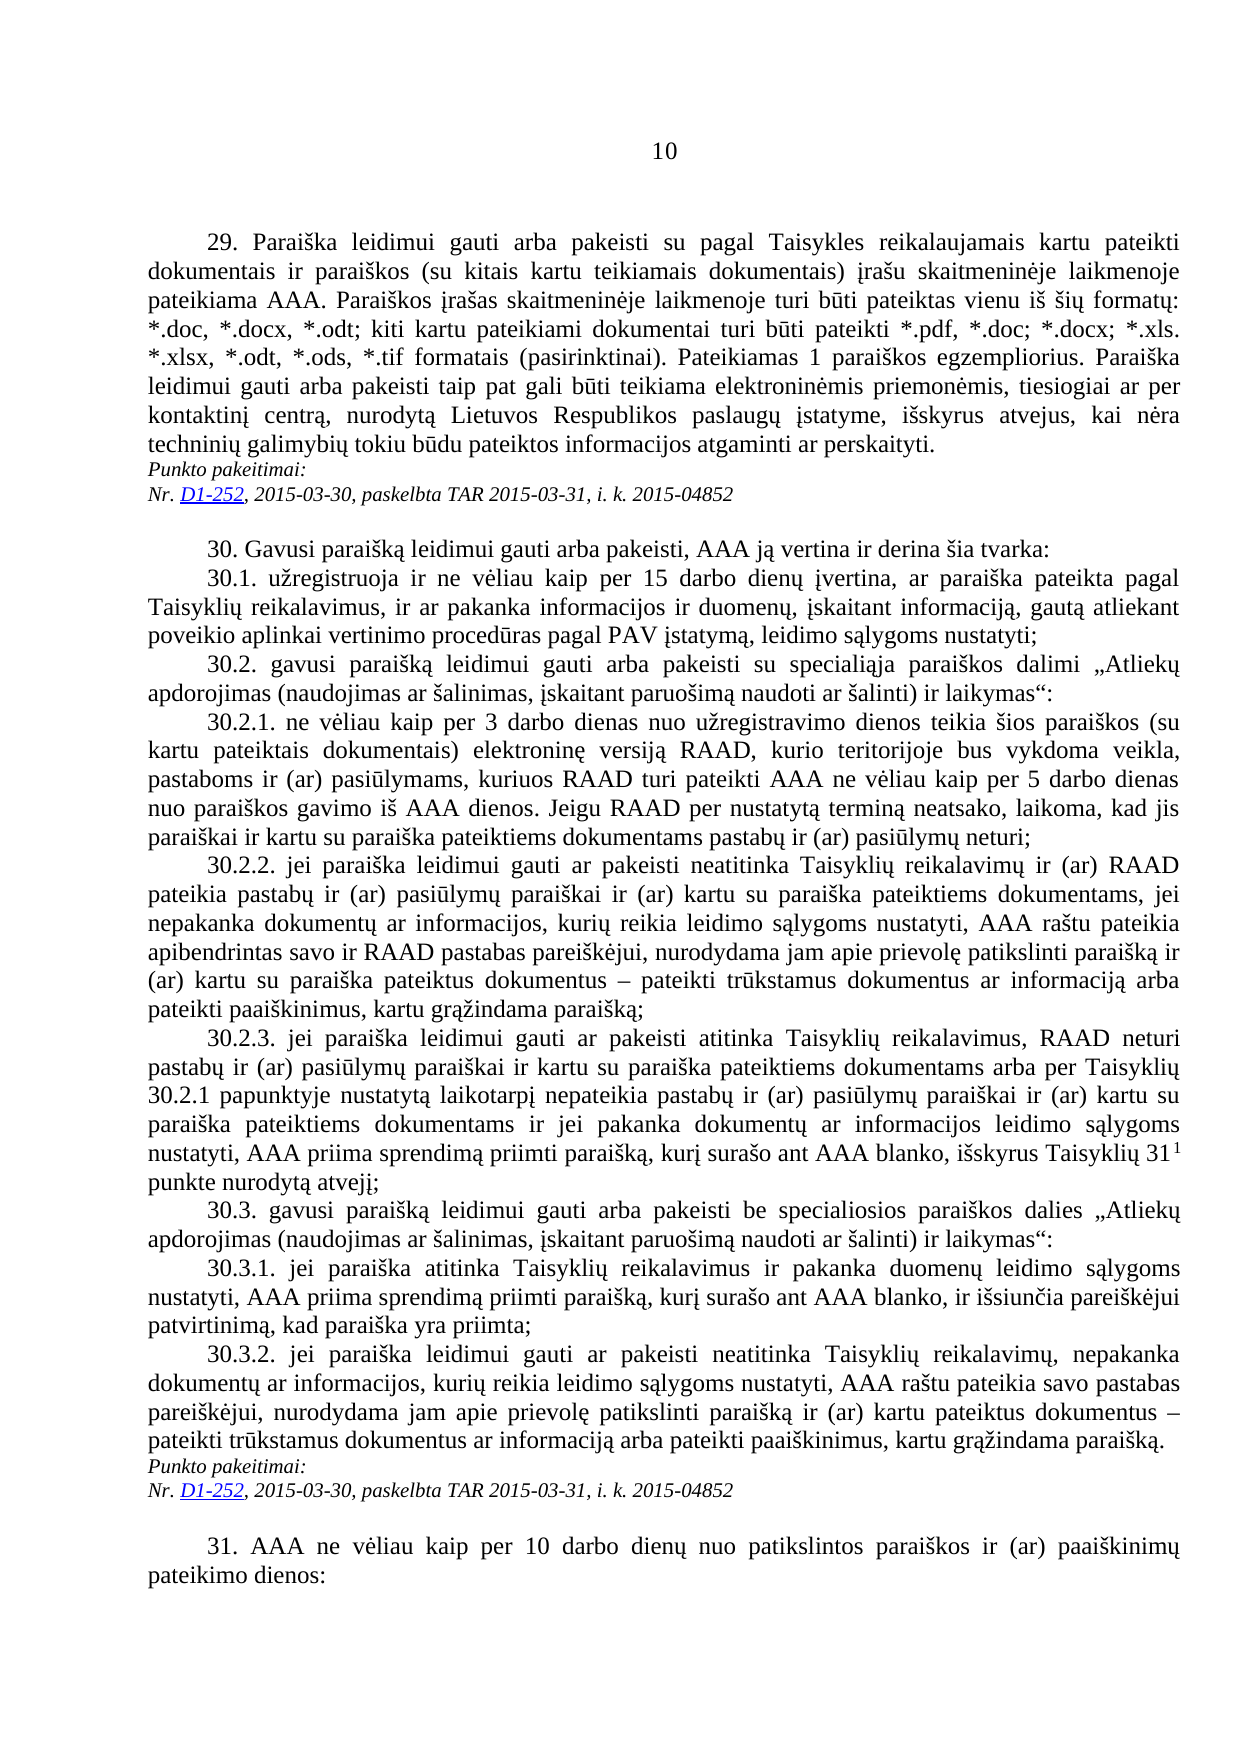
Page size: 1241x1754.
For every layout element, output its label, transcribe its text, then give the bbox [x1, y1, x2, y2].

text 30.2.2. jei paraiška leidimui gauti ar pakeisti neatitinka Taisyklių reikalavimų ir (ar) RAAD pateikia pastabų ir (ar) pasiūlymų paraiškai ir (ar) kartu su paraiška pateiktiems dokumentams, jei nepakanka dokumentų ar informacijos, kurių reikia leidimo sąlygoms nustatyti, AAA raštu pateikia apibendrintas savo ir RAAD pastabas pareiškėjui, nurodydama jam apie prievolę patikslinti paraišką ir (ar) kartu su paraiška pateiktus dokumentus – pateikti trūkstamus dokumentus ar informaciją arba pateikti paaiškinimus, kartu grąžindama paraišką; [148, 851, 1181, 1023]
text 30.3.1. jei paraiška atitinka Taisyklių reikalavimus ir pakanka duomenų leidimo sąlygoms nustatyti, AAA priima sprendimą priimti paraišką, kurį surašo ant AAA blanko, ir išsiunčia pareiškėjui patvirtinimą, kad paraiška yra priimta; [148, 1253, 1181, 1339]
text 31. AAA ne vėliau kaip per 10 darbo dienų nuo patikslintos paraiškos ir (ar) paaiškinimų pateikimo dienos: [148, 1531, 1181, 1589]
text 30.1. užregistruoja ir ne vėliau kaip per 15 darbo dienų įvertina, ar paraiška pateikta pagal Taisyklių reikalavimus, ir ar pakanka informacijos ir duomenų, įskaitant informaciją, gautą atliekant poveikio aplinkai vertinimo procedūras pagal PAV įstatymą, leidimo sąlygoms nustatyti; [148, 563, 1181, 649]
text 29. Paraiška leidimui gauti arba pakeisti su pagal Taisykles reikalaujamais kartu pateikti dokumentais ir paraiškos (su kitais kartu teikiamais dokumentais) įrašu skaitmeninėje laikmenoje pateikiama AAA. Paraiškos įrašas skaitmeninėje laikmenoje turi būti pateiktas vienu iš šių formatų: *.doc, *.docx, *.odt; kiti kartu pateikiami dokumentai turi būti pateikti *.pdf, *.doc; *.docx; *.xls. *.xlsx, *.odt, *.ods, *.tif formatais (pasirinktinai). Pateikiamas 1 paraiškos egzempliorius. Paraiška leidimui gauti arba pakeisti taip pat gali būti teikiama elektroninėmis priemonėmis, tiesiogiai ar per kontaktinį centrą, nurodytą Lietuvos Respublikos paslaugų įstatyme, išskyrus atvejus, kai nėra techninių galimybių tokiu būdu pateiktos informacijos atgaminti ar perskaityti. [148, 227, 1181, 457]
text Nr. D1-252, 2015-03-30, paskelbta TAR 2015-03-31, i. k. 2015-04852 [148, 481, 1181, 506]
text 30.3. gavusi paraišką leidimui gauti arba pakeisti be specialiosios paraiškos dalies „Atliekų apdorojimas (naudojimas ar šalinimas, įskaitant paruošimą naudoti ar šalinti) ir laikymas“: [148, 1196, 1181, 1253]
text 30.2.1. ne vėliau kaip per 3 darbo dienas nuo užregistravimo dienos teikia šios paraiškos (su kartu pateiktais dokumentais) elektroninę versiją RAAD, kurio teritorijoje bus vykdoma veikla, pastaboms ir (ar) pasiūlymams, kuriuos RAAD turi pateikti AAA ne vėliau kaip per 5 darbo dienas nuo paraiškos gavimo iš AAA dienos. Jeigu RAAD per nustatytą terminą neatsako, laikoma, kad jis paraiškai ir kartu su paraiška pateiktiems dokumentams pastabų ir (ar) pasiūlymų neturi; [148, 707, 1181, 851]
text Punkto pakeitimai: [148, 1454, 1181, 1478]
text Nr. D1-252, 2015-03-30, paskelbta TAR 2015-03-31, i. k. 2015-04852 [148, 1478, 1181, 1502]
text 30.2. gavusi paraišką leidimui gauti arba pakeisti su specialiąja paraiškos dalimi „Atliekų apdorojimas (naudojimas ar šalinimas, įskaitant paruošimą naudoti ar šalinti) ir laikymas“: [148, 649, 1181, 707]
text 30.3.2. jei paraiška leidimui gauti ar pakeisti neatitinka Taisyklių reikalavimų, nepakanka dokumentų ar informacijos, kurių reikia leidimo sąlygoms nustatyti, AAA raštu pateikia savo pastabas pareiškėjui, nurodydama jam apie prievolę patikslinti paraišką ir (ar) kartu pateiktus dokumentus – pateikti trūkstamus dokumentus ar informaciją arba pateikti paaiškinimus, kartu grąžindama paraišką. [148, 1339, 1181, 1454]
text Punkto pakeitimai: [148, 457, 1181, 481]
text 30.2.3. jei paraiška leidimui gauti ar pakeisti atitinka Taisyklių reikalavimus, RAAD neturi pastabų ir (ar) pasiūlymų paraiškai ir kartu su paraiška pateiktiems dokumentams arba per Taisyklių 30.2.1 papunktyje nustatytą laikotarpį nepateikia pastabų ir (ar) pasiūlymų paraiškai ir (ar) kartu su paraiška pateiktiems dokumentams ir jei pakanka dokumentų ar informacijos leidimo sąlygoms nustatyti, AAA priima sprendimą priimti paraišką, kurį surašo ant AAA blanko, išskyrus Taisyklių 311 punkte nurodytą atvejį; [148, 1023, 1181, 1196]
text 30. Gavusi paraišką leidimui gauti arba pakeisti, AAA ją vertina ir derina šia tvarka: [148, 534, 1181, 563]
